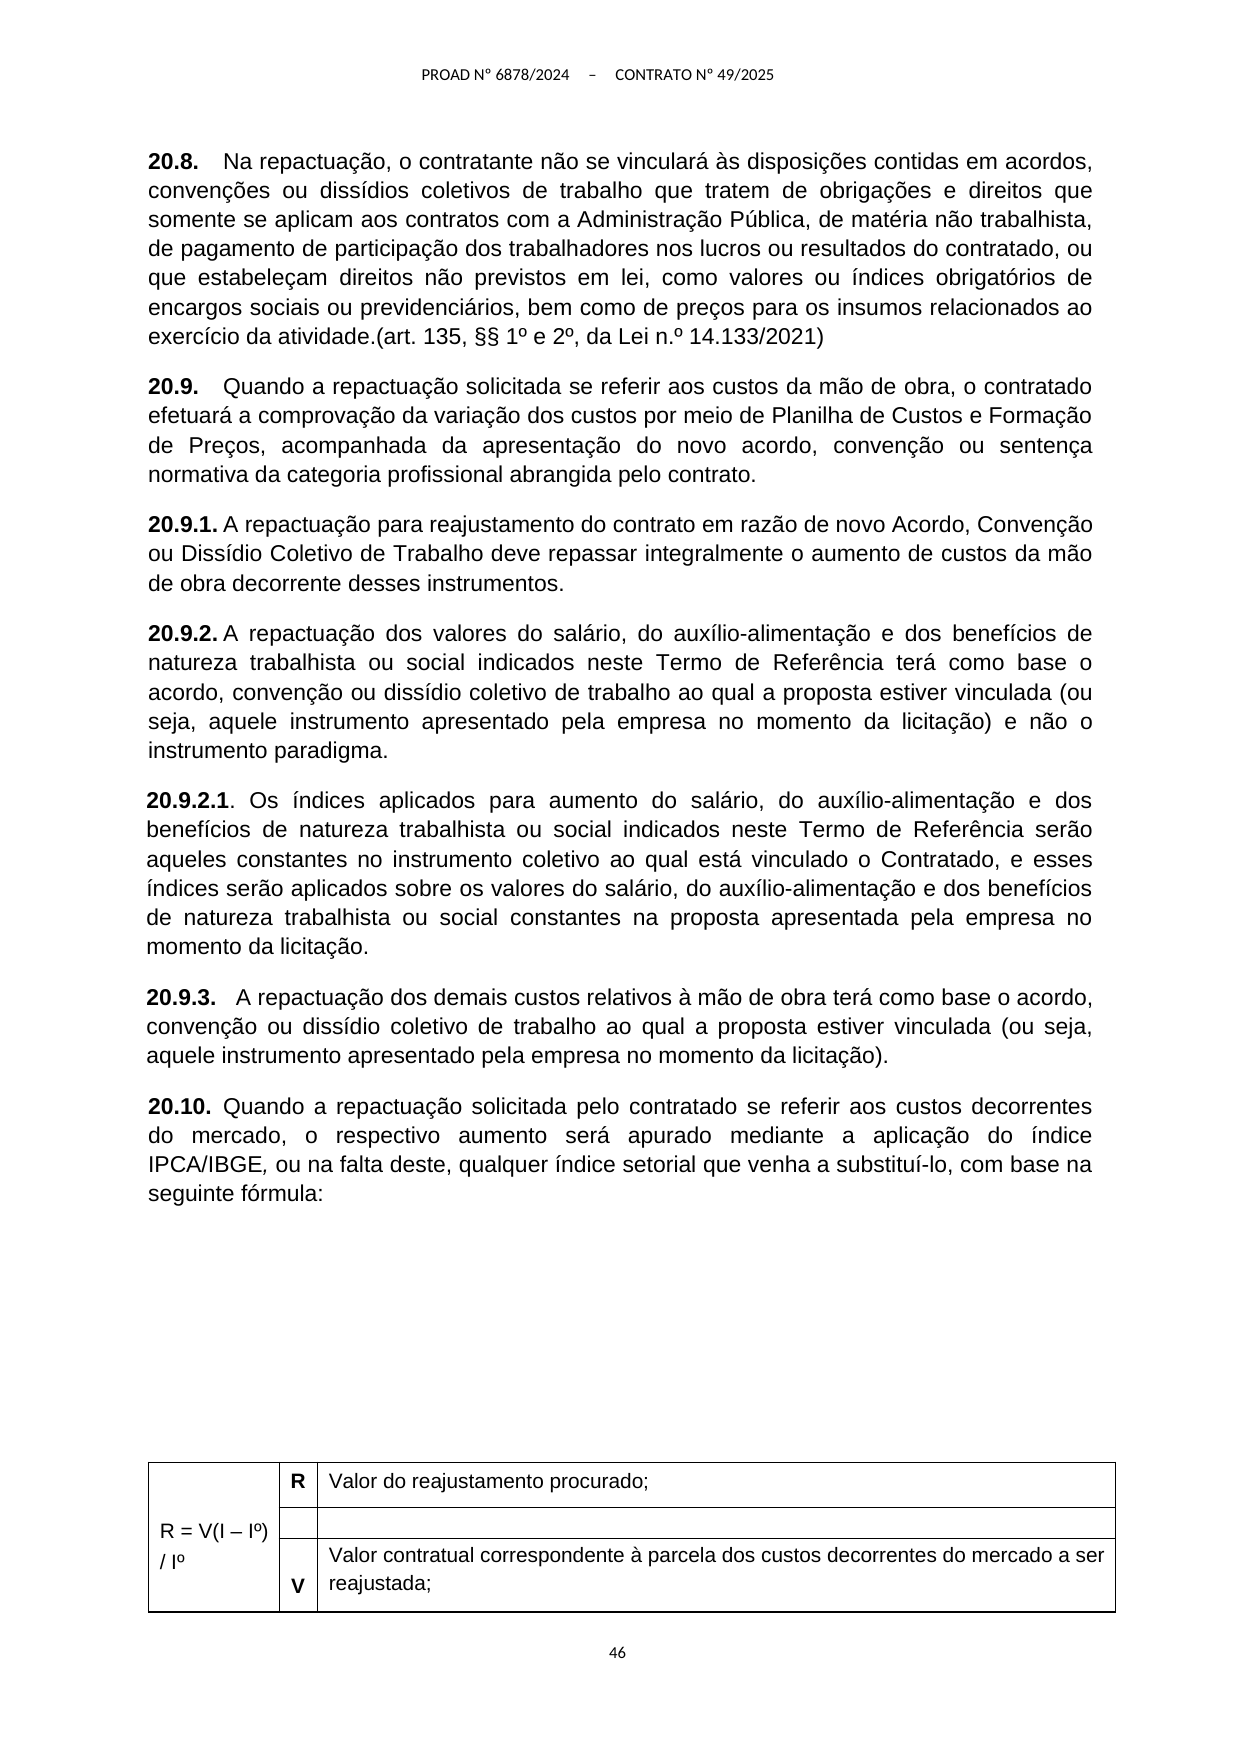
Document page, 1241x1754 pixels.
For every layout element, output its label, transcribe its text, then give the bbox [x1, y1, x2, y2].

list Quando a repactuação solicitada pelo contratado se referir aos custos decorrentes do mercado, o respectivo aumento será apurado mediante a aplicação do índice IPCA/IBGE, ou na falta deste, qualquer índice setorial que venha a substituí-lo, com base na seguinte fórmula: [148, 1093, 1093, 1207]
table_cell V [280, 1539, 317, 1611]
list Na repactuação, o contratante não se vinculará às disposições contidas em acordos, convenções ou dissídios coletivos de trabalho que tratem de obrigações e direitos que somente se aplicam aos contratos com a Administração Pública, de matéria não trabalhista, de pagamento de participação dos trabalhadores nos lucros ou resultados do contratado, ou que estabeleçam direitos não previstos em lei, como valores ou índices obrigatórios de encargos sociais ou previdenciários, bem como de preços para os insumos relacionados ao exercício da atividade.(art. 135, §§ 1º e 2º, da Lei n.º 14.133/2021) [148, 148, 1093, 349]
text 20.9.3. A repactuação dos demais custos relativos à mão de obra terá como base o acordo, convenção ou dissídio coletivo de trabalho ao qual a proposta estiver vinculada (ou seja, aquele instrumento apresentado pela empresa no momento da licitação). [146, 984, 1093, 1068]
text 20.9.2.1. Os índices aplicados para aumento do salário, do auxílio-alimentação e dos benefícios de natureza trabalhista ou social indicados neste Termo de Referência serão aqueles constantes no instrumento coletivo ao qual está vinculado o Contratado, e esses índices serão aplicados sobre os valores do salário, do auxílio-alimentação e dos benefícios de natureza trabalhista ou social constantes na proposta apresentada pela empresa no momento da licitação. [146, 787, 1093, 959]
table_cell [280, 1508, 317, 1538]
table_cell [318, 1508, 1115, 1538]
table_cell Valor contratual correspondente à parcela dos custos decorrentes do mercado a ser reajustada; [318, 1539, 1115, 1611]
table_header Valor do reajustamento procurado; [318, 1463, 1115, 1507]
table_header R [280, 1463, 317, 1507]
list A repactuação para reajustamento do contrato em razão de novo Acordo, Convenção ou Dissídio Coletivo de Trabalho deve repassar integralmente o aumento de custos da mão de obra decorrente desses instrumentos. [148, 511, 1093, 596]
list Quando a repactuação solicitada se referir aos custos da mão de obra, o contratado efetuará a comprovação da variação dos custos por meio de Planilha de Custos e Formação de Preços, acompanhada da apresentação do novo acordo, convenção ou sentença normativa da categoria profissional abrangida pelo contrato. [148, 373, 1093, 487]
list A repactuação dos valores do salário, do auxílio-alimentação e dos benefícios de natureza trabalhista ou social indicados neste Termo de Referência terá como base o acordo, convenção ou dissídio coletivo de trabalho ao qual a proposta estiver vinculada (ou seja, aquele instrumento apresentado pela empresa no momento da licitação) e não o instrumento paradigma. [148, 620, 1093, 763]
table_header R = V(I – Iº) / Iº [149, 1463, 279, 1611]
